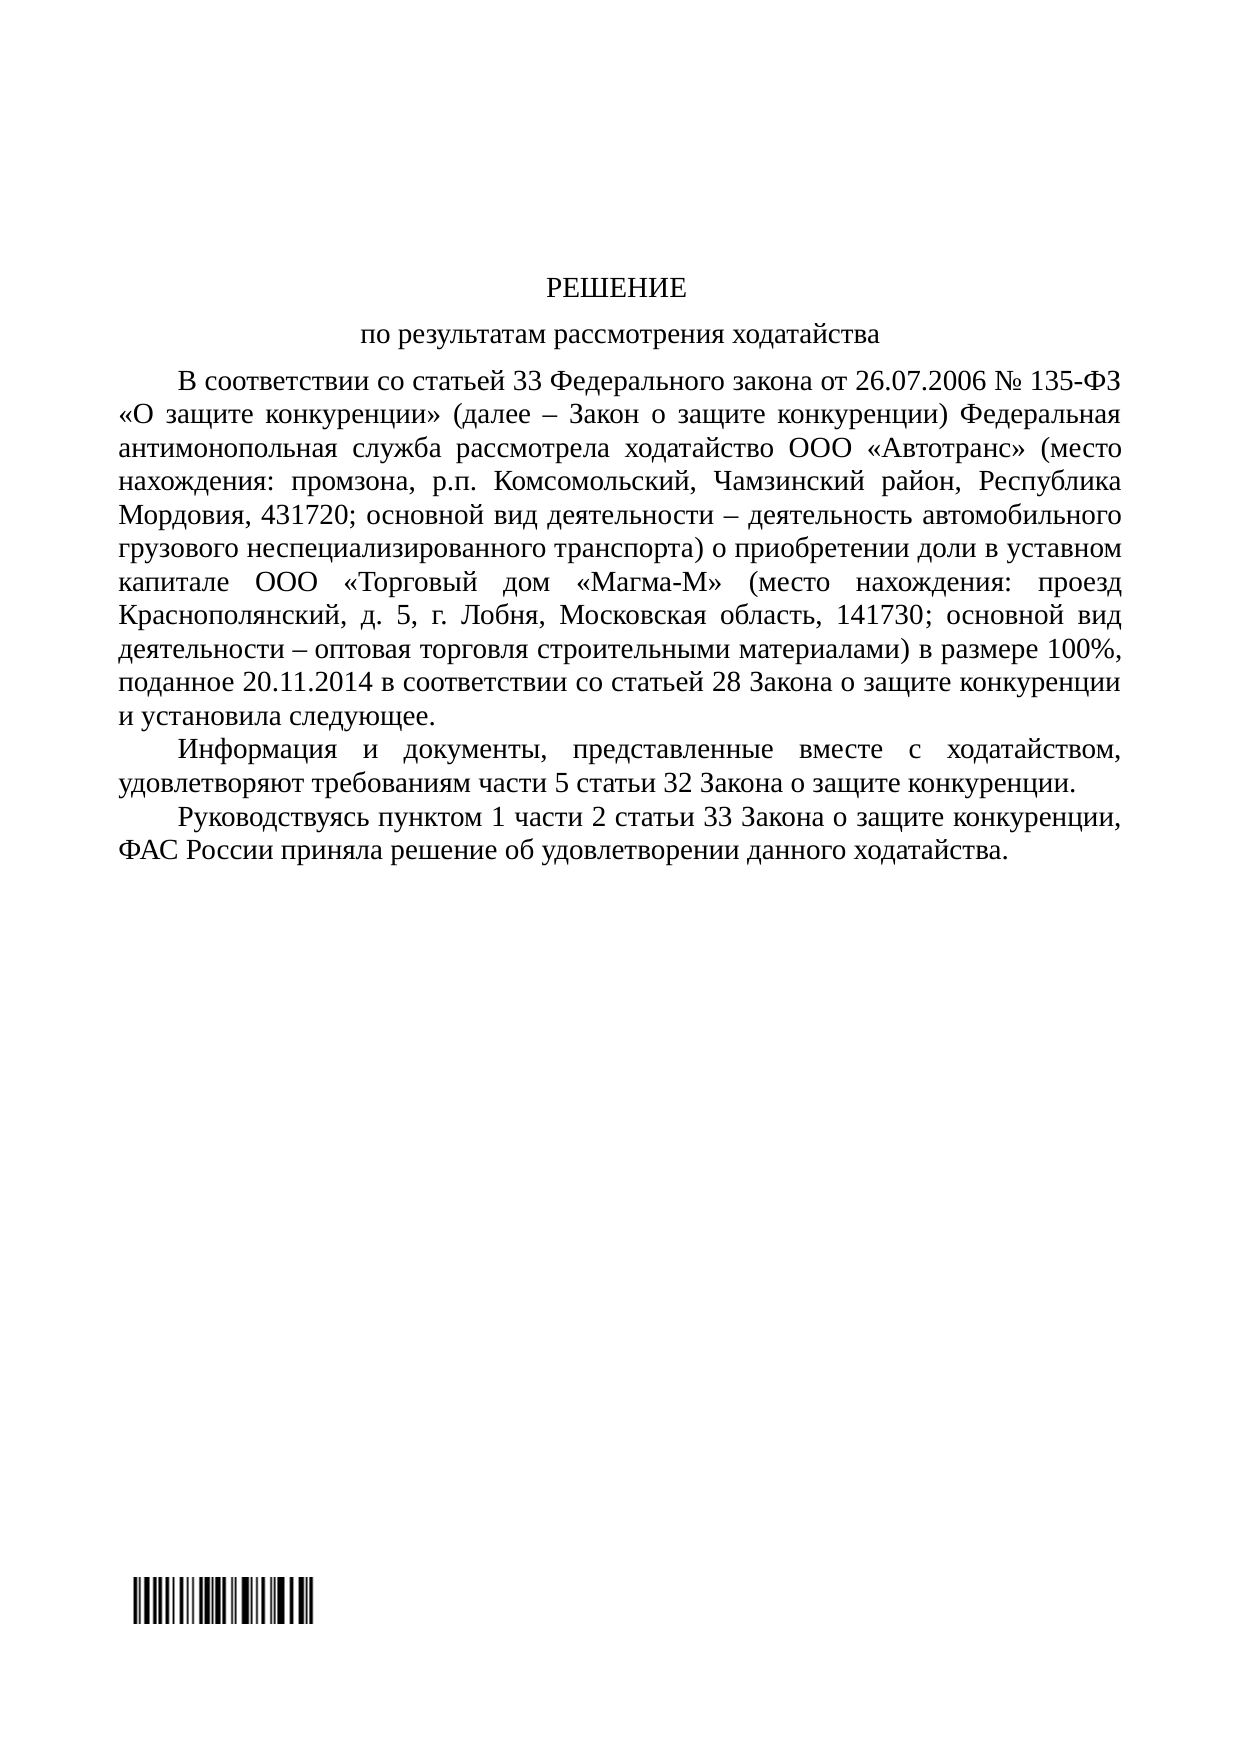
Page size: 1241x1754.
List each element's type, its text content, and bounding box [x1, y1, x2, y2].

text РЕШЕНИЕ [118, 271, 1122, 304]
text Руководствуясь пунктом 1 части 2 статьи 33 Закона о защите конкуренции, ФАС России приняла решение об удовлетворении данного ходатайства. [118, 799, 1122, 866]
text по результатам рассмотрения ходатайства [118, 317, 1122, 350]
text Информация и документы, представленные вместе с ходатайством, удовлетворяют требованиям части 5 статьи 32 Закона о защите конкуренции. [118, 732, 1122, 799]
text В соответствии со статьей 33 Федерального закона от 26.07.2006 № 135-ФЗ «О защите конкуренции» (далее – Закон о защите конкуренции) Федеральная антимонопольная служба рассмотрела ходатайство ООО «Автотранс» (место нахождения: промзона, р.п. Комсомольский, Чамзинский район, Республика Мордовия, 431720; основной вид деятельности – деятельность автомобильного грузового неспециализированного транспорта) о приобретении доли в уставном капитале ООО «Торговый дом «Магма-М» (место нахождения: проезд Краснополянский, д. 5, г. Лобня, Московская область, 141730; основной вид деятельности – оптовая торговля строительными материалами) в размере 100%, поданное 20.11.2014 в соответствии со статьей 28 Закона о защите конкуренции и установила следующее. [118, 363, 1122, 732]
picture [118, 1577, 331, 1624]
